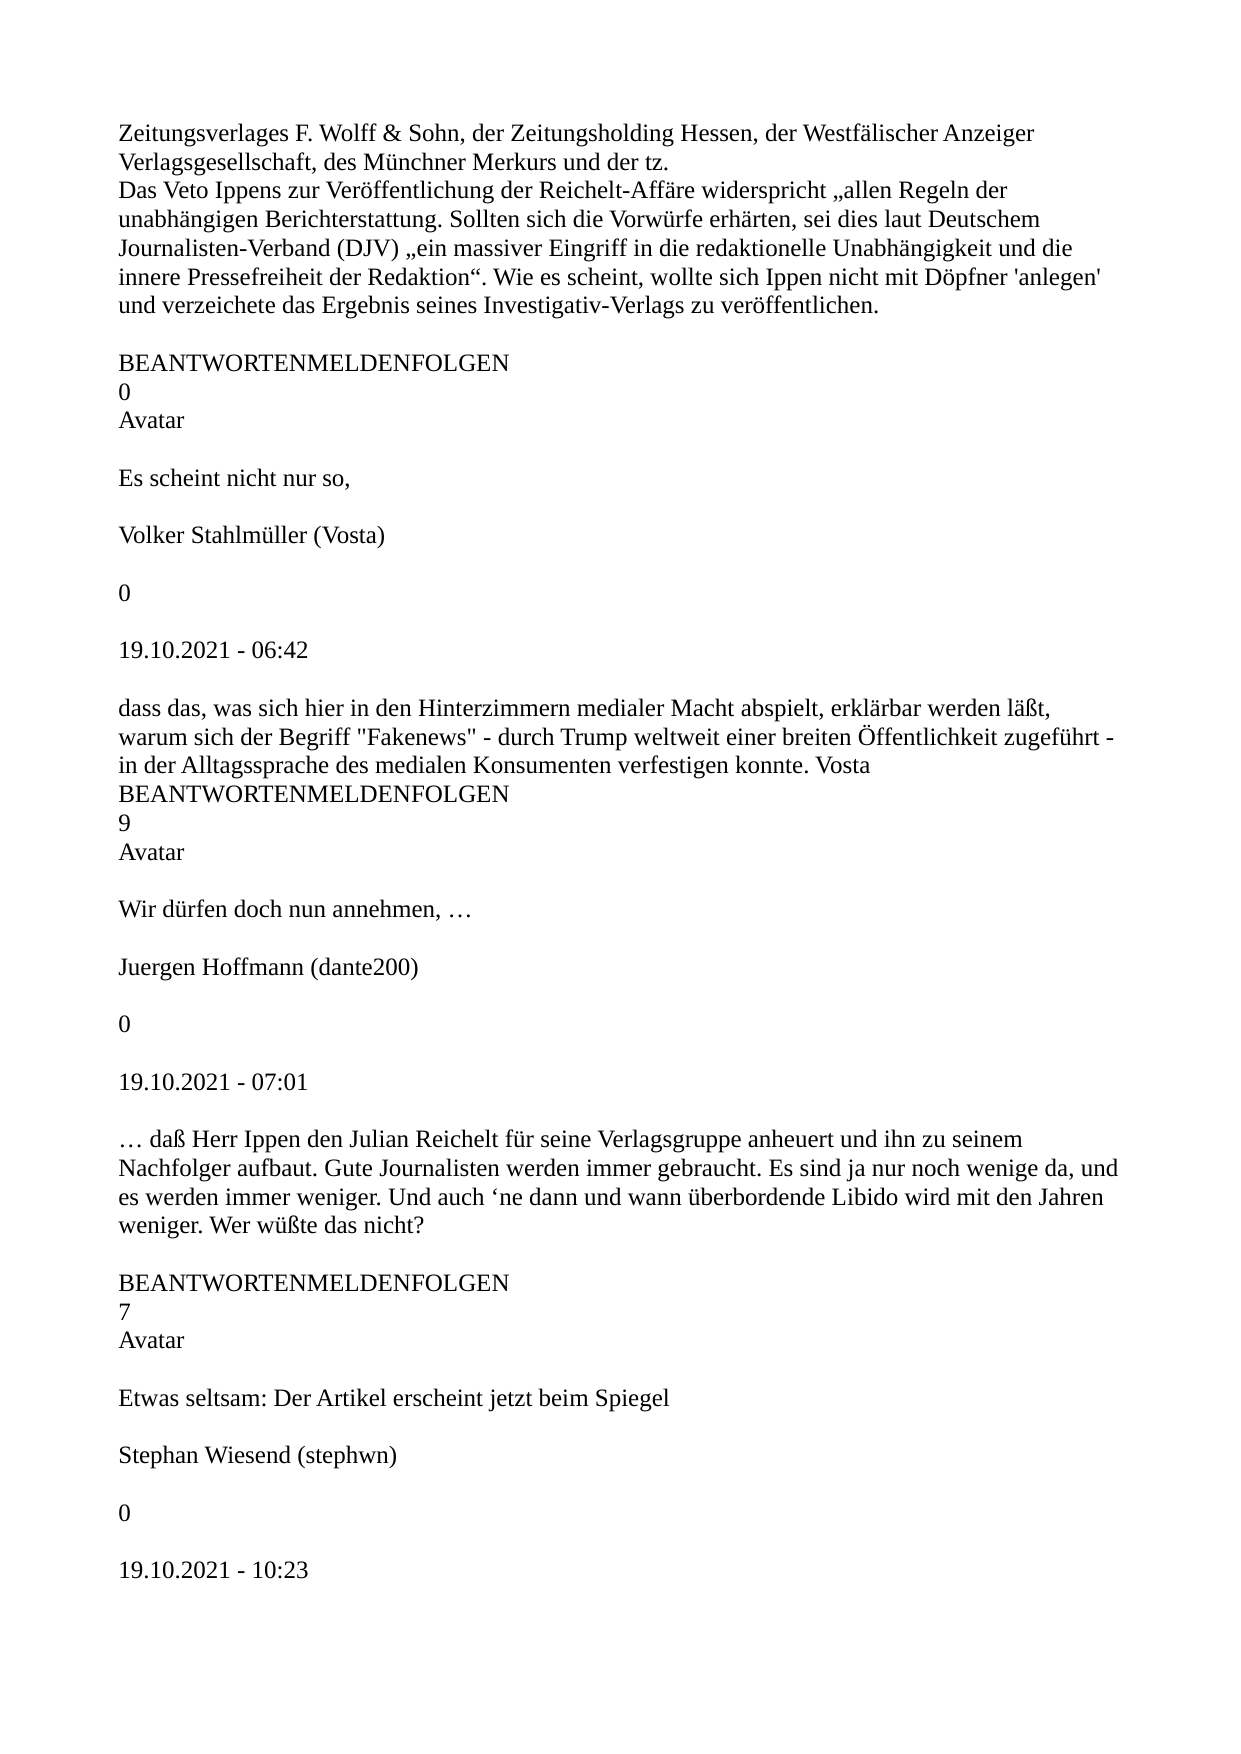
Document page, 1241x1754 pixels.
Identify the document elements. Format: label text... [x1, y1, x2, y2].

text Avatar [118, 1326, 1122, 1354]
text Zeitungsverlages F. Wolff & Sohn, der Zeitungsholding Hessen, der Westfälischer Anzeiger Verlagsgesellschaft, des Münchner Merkurs und der tz. [118, 118, 1122, 176]
text 0 [118, 1009, 1122, 1038]
text Etwas seltsam: Der Artikel erscheint jetzt beim Spiegel [118, 1383, 1122, 1412]
text 9 [118, 808, 1122, 837]
text Das Veto Ippens zur Veröffentlichung der Reichelt-Affäre widerspricht „allen Regeln der unabhängigen Berichterstattung. Sollten sich die Vorwürfe erhärten, sei dies laut Deutschem Journalisten-Verband (DJV) „ein massiver Eingriff in die redaktionelle Unabhängigkeit und die innere Pressefreiheit der Redaktion“. Wie es scheint, wollte sich Ippen nicht mit Döpfner 'anlegen' und verzeichete das Ergebnis seines Investigativ-Verlags zu veröffentlichen. [118, 176, 1122, 319]
text 0 [118, 578, 1122, 607]
text 19.10.2021 - 10:23 [118, 1556, 1122, 1584]
text Juergen Hoffmann (dante200) [118, 952, 1122, 981]
text Wir dürfen doch nun annehmen, … [118, 894, 1122, 923]
text 0 [118, 377, 1122, 406]
text dass das, was sich hier in den Hinterzimmern medialer Macht abspielt, erklärbar werden läßt, warum sich der Begriff "Fakenews" - durch Trump weltweit einer breiten Öffentlichkeit zugeführt - in der Alltagssprache des medialen Konsumenten verfestigen konnte. Vosta [118, 693, 1122, 779]
text … daß Herr Ippen den Julian Reichelt für seine Verlagsgruppe anheuert und ihn zu seinem Nachfolger aufbaut. Gute Journalisten werden immer gebraucht. Es sind ja nur noch wenige da, und es werden immer weniger. Und auch ‘ne dann und wann überbordende Libido wird mit den Jahren weniger. Wer wüßte das nicht? [118, 1124, 1122, 1239]
text Avatar [118, 837, 1122, 866]
text 19.10.2021 - 06:42 [118, 636, 1122, 664]
text 19.10.2021 - 07:01 [118, 1067, 1122, 1096]
text Stephan Wiesend (stephwn) [118, 1441, 1122, 1469]
text 0 [118, 1498, 1122, 1527]
text 7 [118, 1297, 1122, 1326]
text Volker Stahlmüller (Vosta) [118, 521, 1122, 549]
text BEANTWORTENMELDENFOLGEN [118, 779, 1122, 808]
text Es scheint nicht nur so, [118, 463, 1122, 492]
text Avatar [118, 406, 1122, 434]
text BEANTWORTENMELDENFOLGEN [118, 348, 1122, 377]
text BEANTWORTENMELDENFOLGEN [118, 1268, 1122, 1297]
